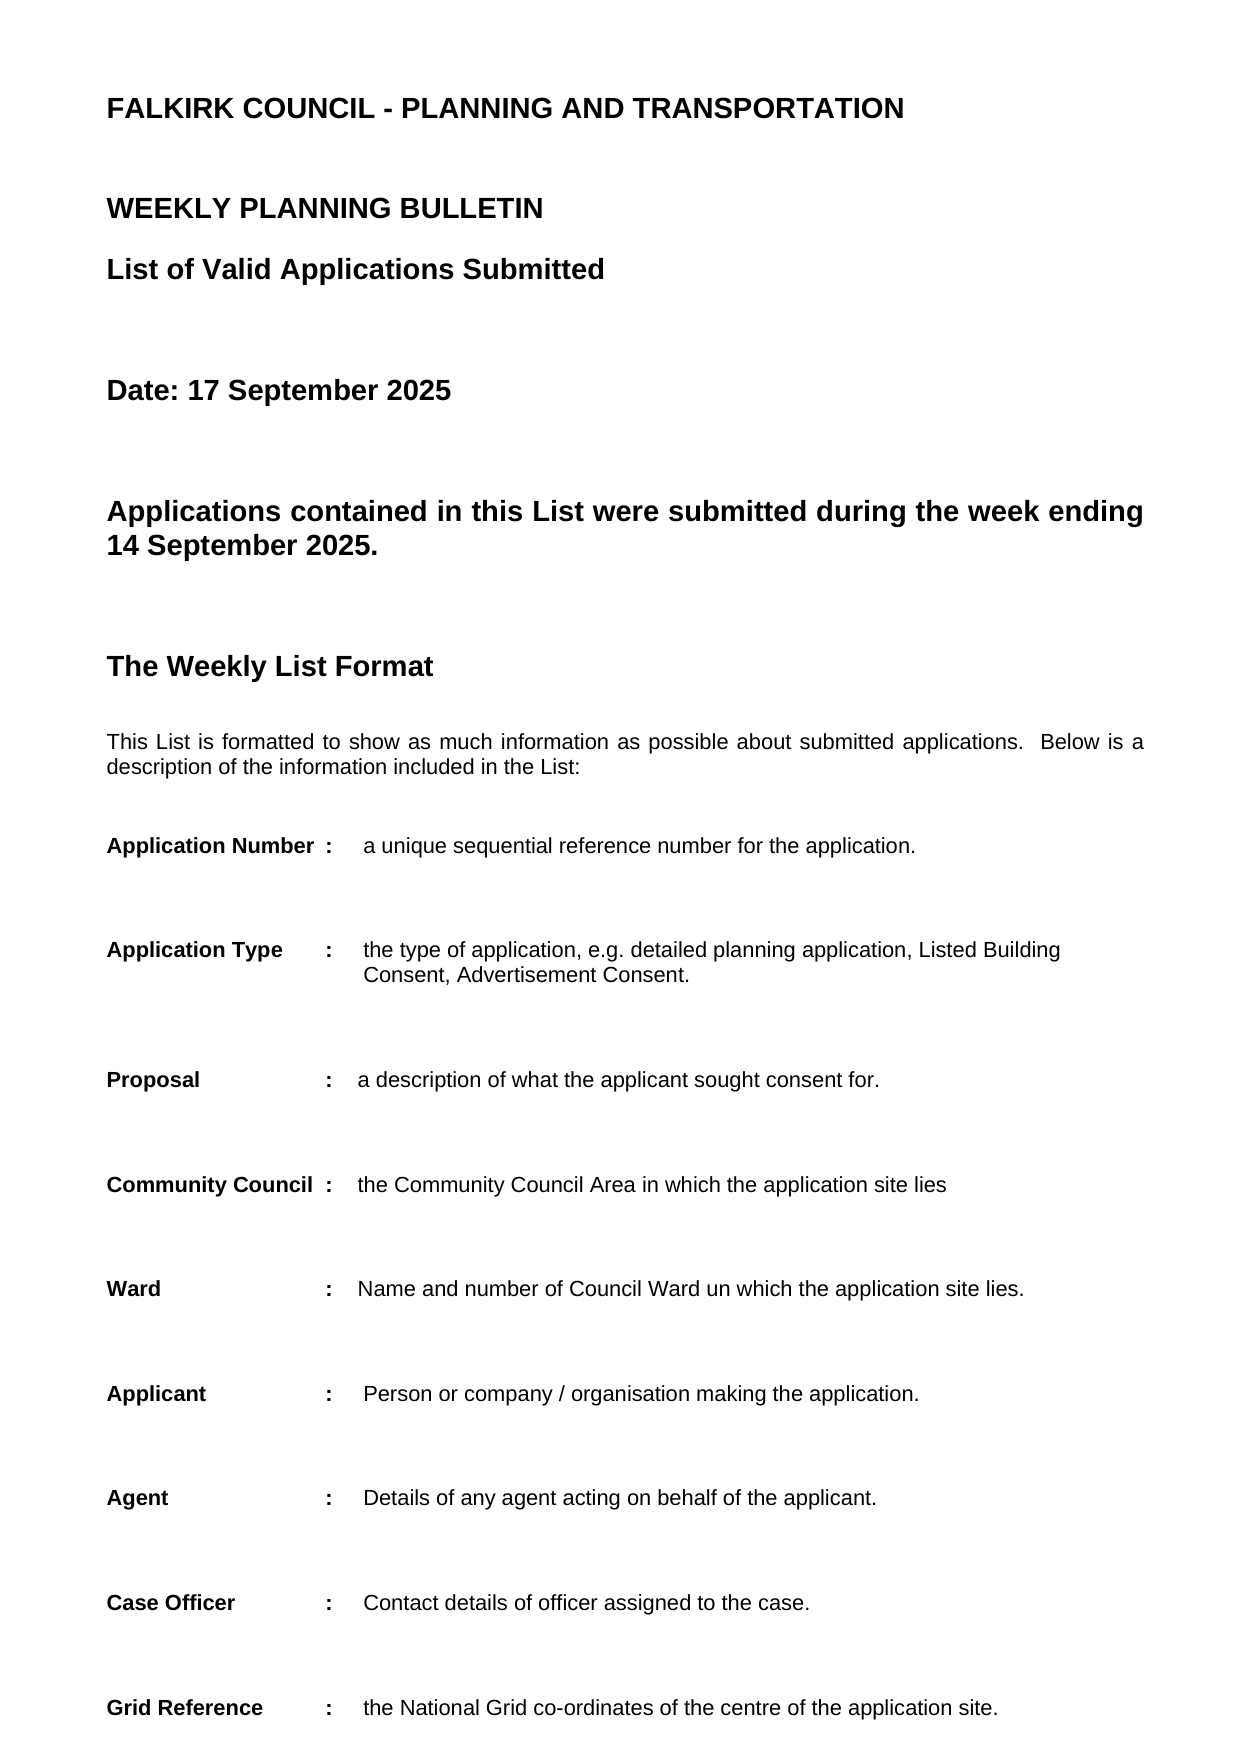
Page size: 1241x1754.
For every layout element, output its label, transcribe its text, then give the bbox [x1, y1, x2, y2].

text Ward : Name and number of Council Ward un which the application site lies. [106, 1276, 1146, 1301]
text Applicant : Person or company / organisation making the application. [106, 1381, 1146, 1406]
text Proposal : a description of what the applicant sought consent for. [106, 1067, 1146, 1092]
text Application Number : a unique sequential reference number for the application. [106, 833, 1146, 858]
subtitle FALKIRK COUNCIL - PLANNING AND TRANSPORTATION [106, 91, 1146, 124]
text This List is formatted to show as much information as possible about submitted applications. Below is a description of the information included in the List: [106, 729, 1146, 779]
text WEEKLY PLANNING BULLETIN [106, 191, 1146, 224]
text List of Valid Applications Submitted [106, 252, 1146, 285]
text The Weekly List Format [106, 649, 1146, 682]
text Grid Reference : the National Grid co-ordinates of the centre of the application site. [106, 1694, 1146, 1720]
text Case Officer : Contact details of officer assigned to the case. [106, 1590, 1146, 1615]
text Applications contained in this List were submitted during the week ending 14 September 2025. [106, 494, 1146, 561]
text Application Type : the type of application, e.g. detailed planning application, Listed Building Consent, Advertisement Consent. [106, 937, 1146, 988]
text Agent : Details of any agent acting on behalf of the applicant. [106, 1485, 1146, 1511]
text Date: 17 September 2025 [106, 373, 1146, 406]
text Community Council : the Community Council Area in which the application site lies [106, 1172, 1146, 1197]
